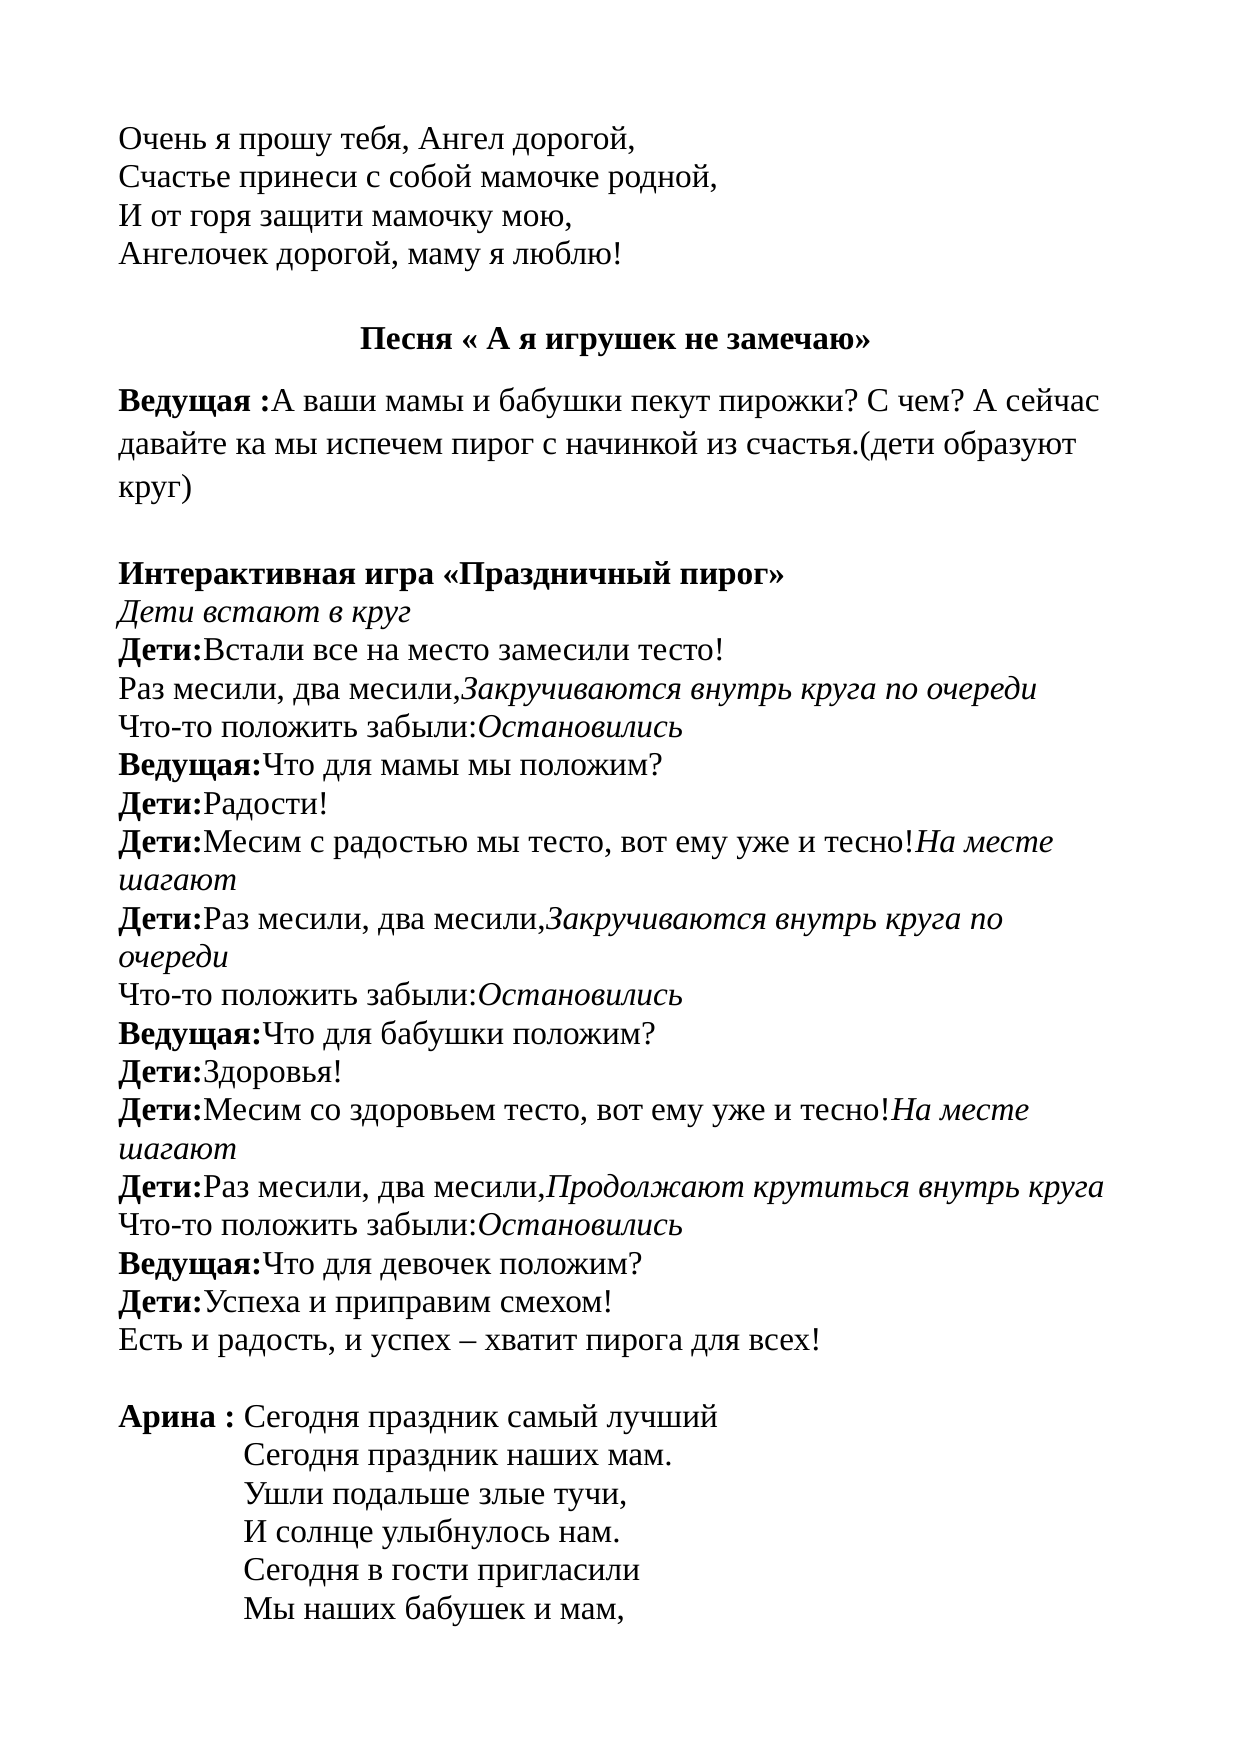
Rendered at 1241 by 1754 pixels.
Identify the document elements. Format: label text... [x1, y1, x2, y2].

text Дети:Раз месили, два месили,Продолжают крутиться внутрь круга [118, 1166, 1122, 1205]
text Мы наших бабушек и мам, [118, 1588, 1122, 1626]
text Интерактивная игра «Праздничный пирог» [118, 553, 1122, 591]
text Есть и радость, и успех – хватит пирога для всех! [118, 1320, 1122, 1358]
text Дети:Успеха и приправим смехом! [118, 1281, 1122, 1320]
text Ушли подальше злые тучи, [118, 1473, 1122, 1511]
text Ведущая:Что для бабушки положим? [118, 1013, 1122, 1051]
text Дети:Месим с радостью мы тесто, вот ему уже и тесно!На месте шагают [118, 821, 1122, 898]
text Ведущая:Что для девочек положим? [118, 1243, 1122, 1281]
text Дети:Радости! [118, 783, 1122, 821]
text Что-то положить забыли:Остановились [118, 706, 1122, 745]
text Сегодня праздник наших мам. [118, 1435, 1122, 1473]
text Арина : Сегодня праздник самый лучший [118, 1396, 1122, 1435]
text Что-то положить забыли:Остановились [118, 1205, 1122, 1243]
text Что-то положить забыли:Остановились [118, 975, 1122, 1013]
text Ведущая:Что для мамы мы положим? [118, 745, 1122, 783]
text И солнце улыбнулось нам. [118, 1511, 1122, 1550]
text Дети:Раз месили, два месили,Закручиваются внутрь круга по очереди [118, 898, 1122, 975]
text Раз месили, два месили,Закручиваются внутрь круга по очереди [118, 668, 1122, 706]
text Песня « А я игрушек не замечаю» [118, 318, 1122, 357]
text Ведущая :А ваши мамы и бабушки пекут пирожки? С чем? А сейчас давайте ка мы испечем пирог с начинкой из счастья.(дети образуют круг) [118, 380, 1122, 505]
text Дети:Месим со здоровьем тесто, вот ему уже и тесно!На месте шагают [118, 1090, 1122, 1166]
text Сегодня в гости пригласили [118, 1550, 1122, 1588]
text Дети:Здоровья! [118, 1051, 1122, 1090]
text Очень я прошу тебя, Ангел дорогой, Счастье принеси с собой мамочке родной, И от горя защити мамочку мою, Ангелочек дорогой, маму я люблю! [118, 118, 1122, 271]
text Дети:Встали все на место замесили тесто! [118, 630, 1122, 668]
text Дети встают в круг [118, 591, 1122, 630]
